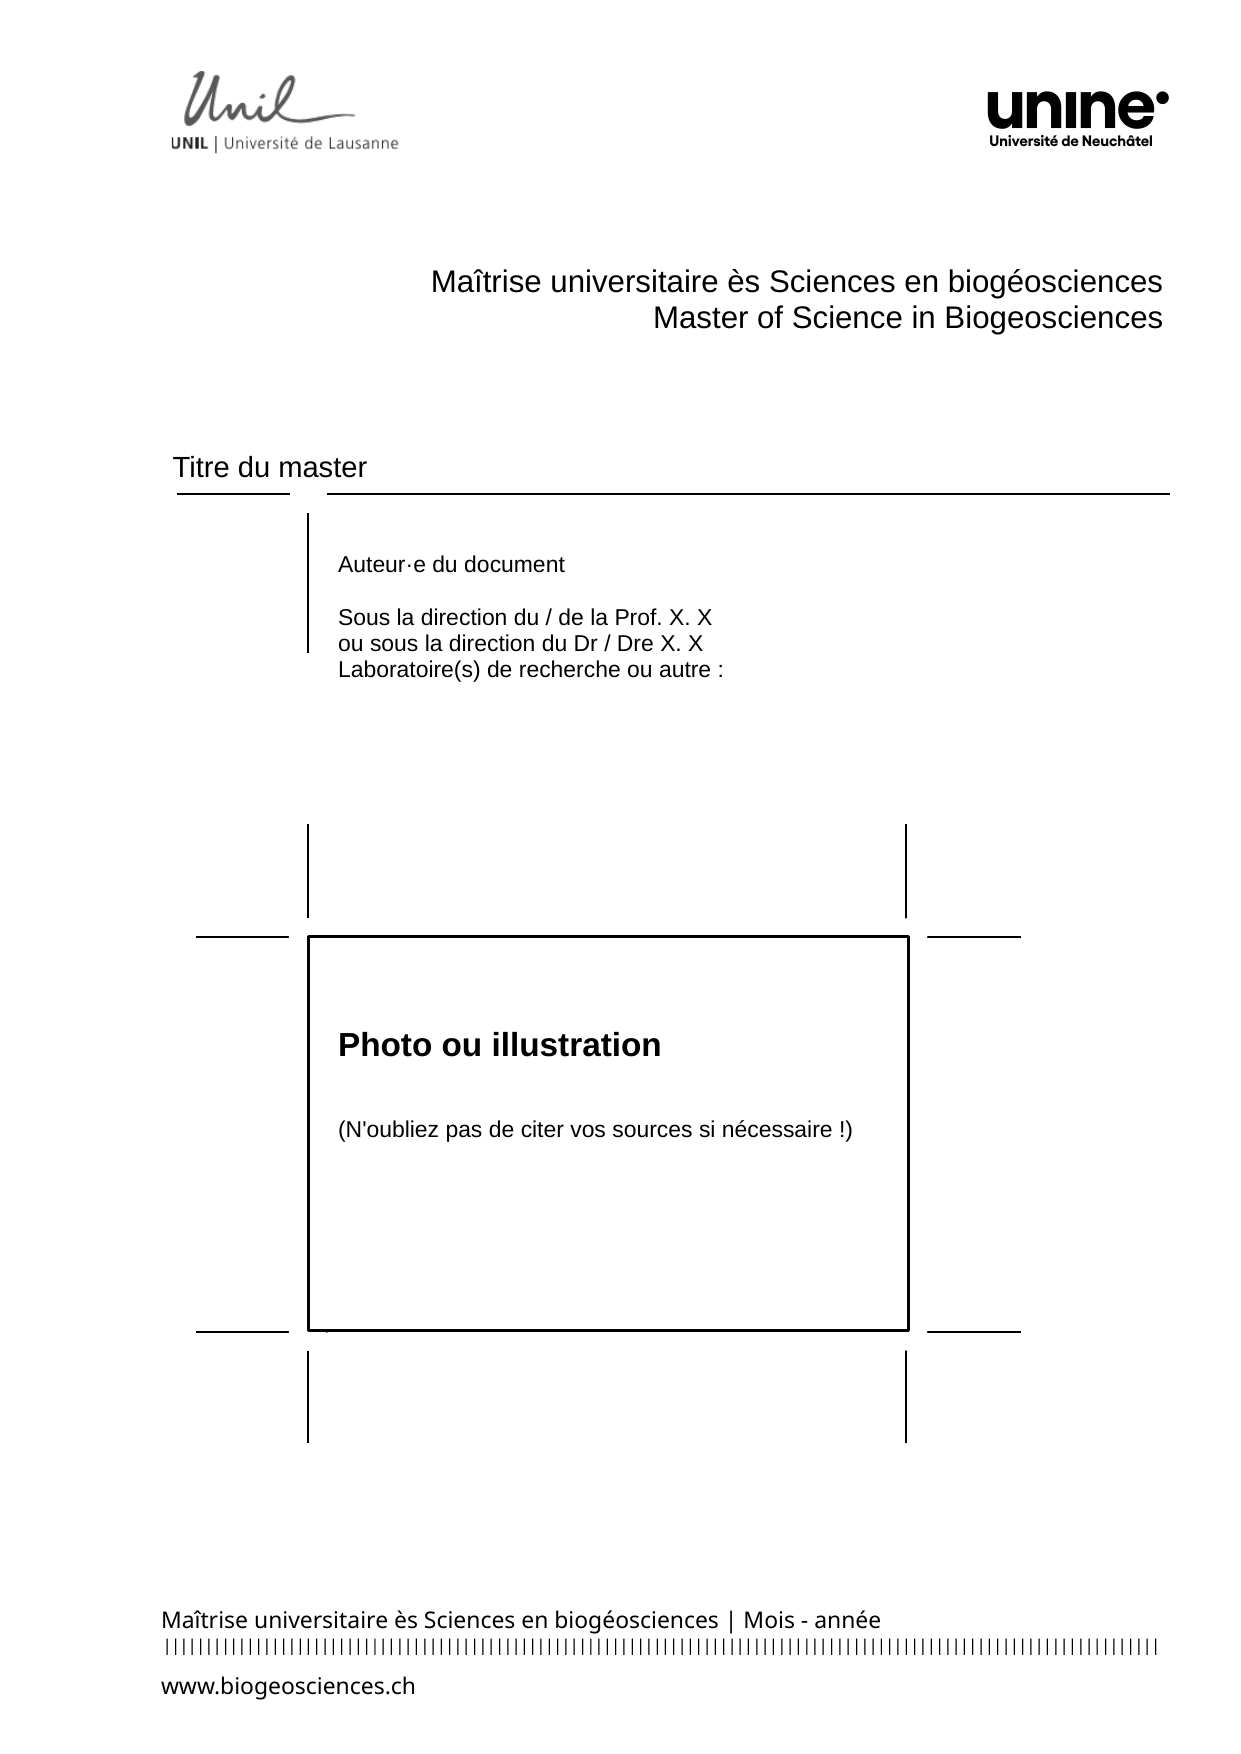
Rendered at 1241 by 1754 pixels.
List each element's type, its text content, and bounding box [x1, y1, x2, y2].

text Maîtrise universitaire ès Sciences en biogéosciences [172, 263, 1163, 299]
picture [158, 1583, 1169, 1664]
text Titre du master [172, 450, 1163, 484]
text ou sous la direction du Dr / Dre X. X [338, 630, 1163, 656]
picture [968, 72, 1185, 166]
text Photo ou illustration [338, 1025, 1163, 1063]
text Auteur·e du document [338, 551, 1163, 577]
text (N'oubliez pas de citer vos sources si nécessaire !) [338, 1116, 1163, 1143]
text Master of Science in Biogeosciences [172, 299, 1163, 335]
text Sous la direction du / de la Prof. X. X [338, 603, 1163, 630]
text Laboratoire(s) de recherche ou autre : [338, 656, 1163, 682]
